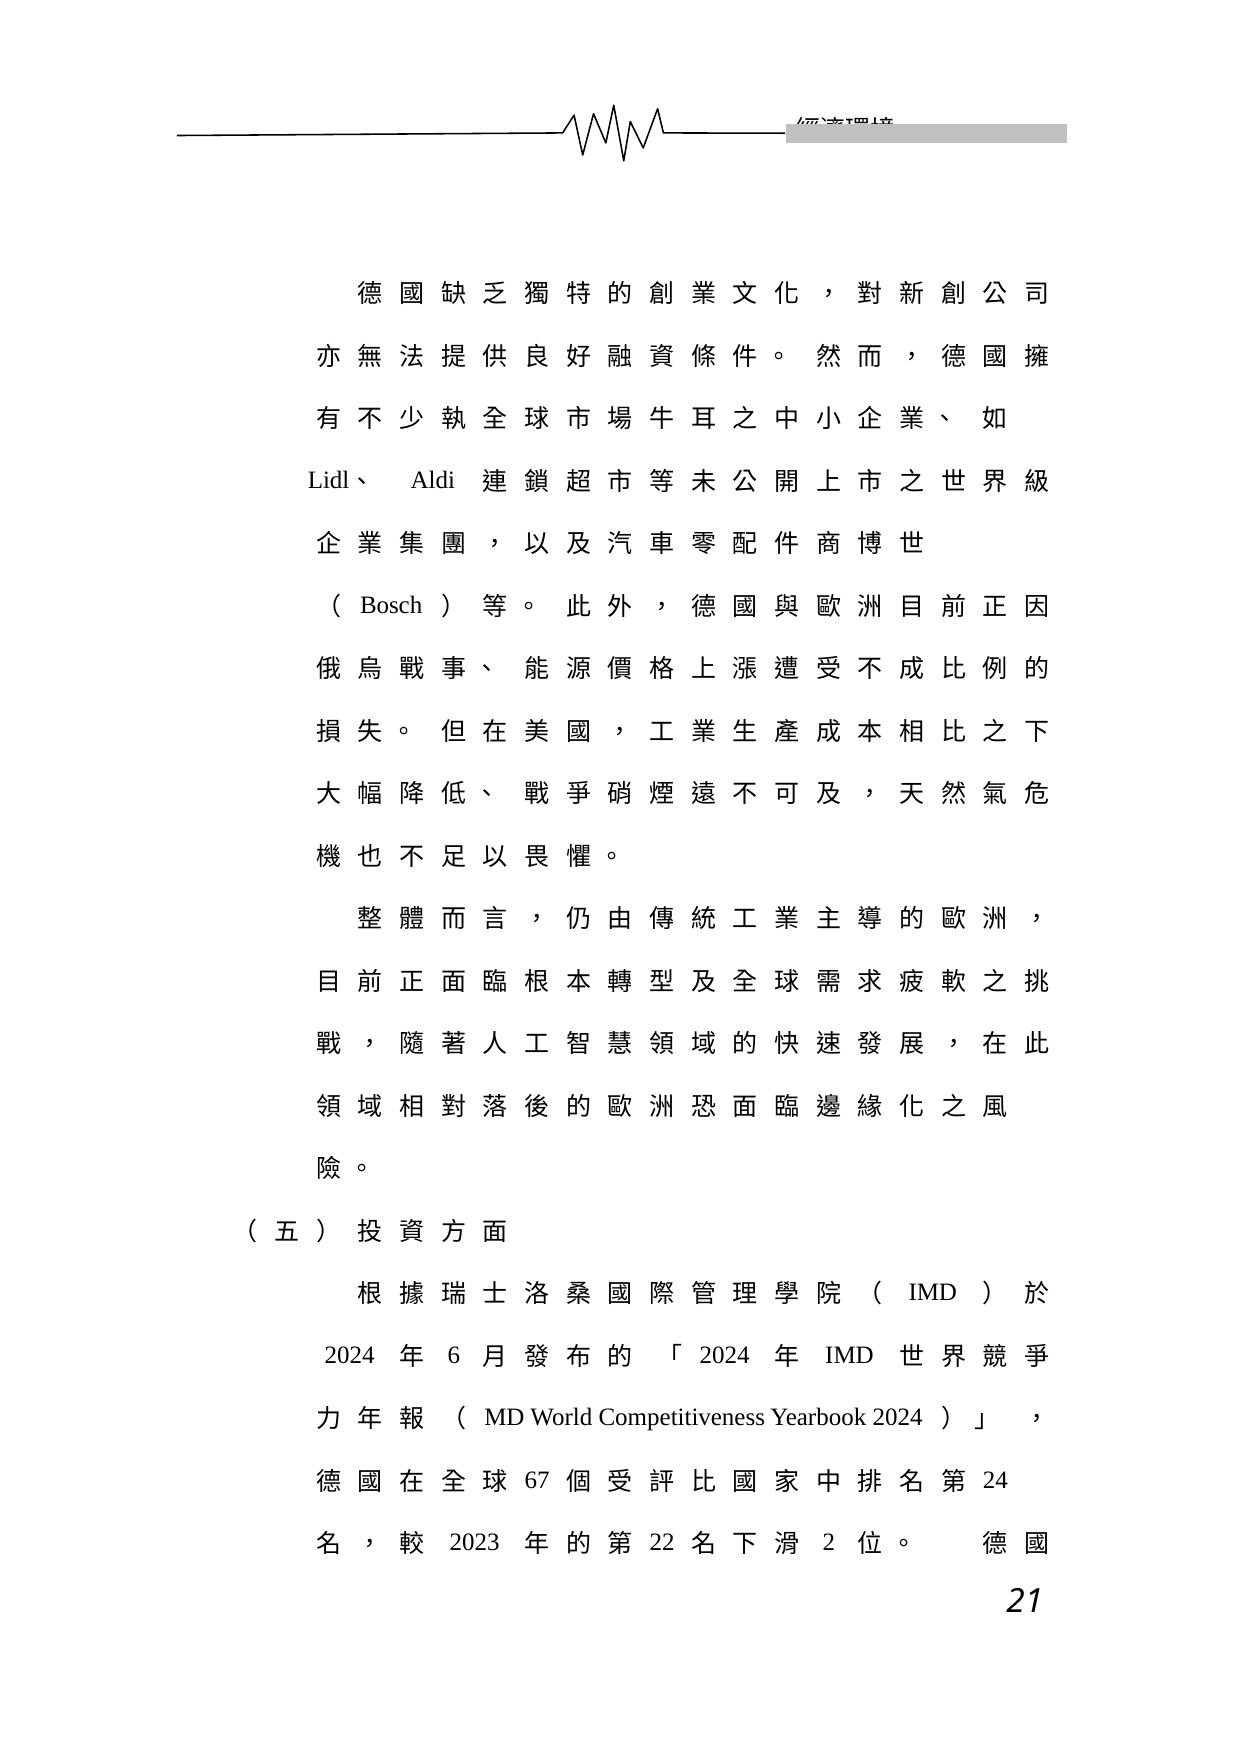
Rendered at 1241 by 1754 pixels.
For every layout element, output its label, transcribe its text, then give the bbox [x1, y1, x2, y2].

text 整體而言，仍由傳統工業主導的歐洲，目前正面臨根本轉型及全球需求疲軟之挑戰，隨著人工智慧領域的快速發展，在此領域相對落後的歐洲恐面臨邊緣化之風險。 [281, 875, 1058, 1188]
text 根據瑞士洛桑國際管理學院（IMD）於2024年6月發布的「2024年IMD世界競爭力年報（MD World Competitiveness Yearbook 2024）」，德國在全球67個受評比國家中排名第24名，較2023年的第22名下滑2位。 德國 [281, 1250, 1058, 1563]
text （五）投資方面 [207, 1188, 1058, 1250]
text 德國缺乏獨特的創業文化，對新創公司亦無法提供良好融資條件。然而，德國擁有不少執全球市場牛耳之中小企業、如Lidl、Aldi連鎖超市等未公開上市之世界級企業集團，以及汽車零配件商博世（Bosch）等。此外，德國與歐洲目前正因俄烏戰事、能源價格上漲遭受不成比例的損失。但在美國，工業生產成本相比之下大幅降低、戰爭硝煙遠不可及，天然氣危機也不足以畏懼。 [281, 250, 1058, 875]
